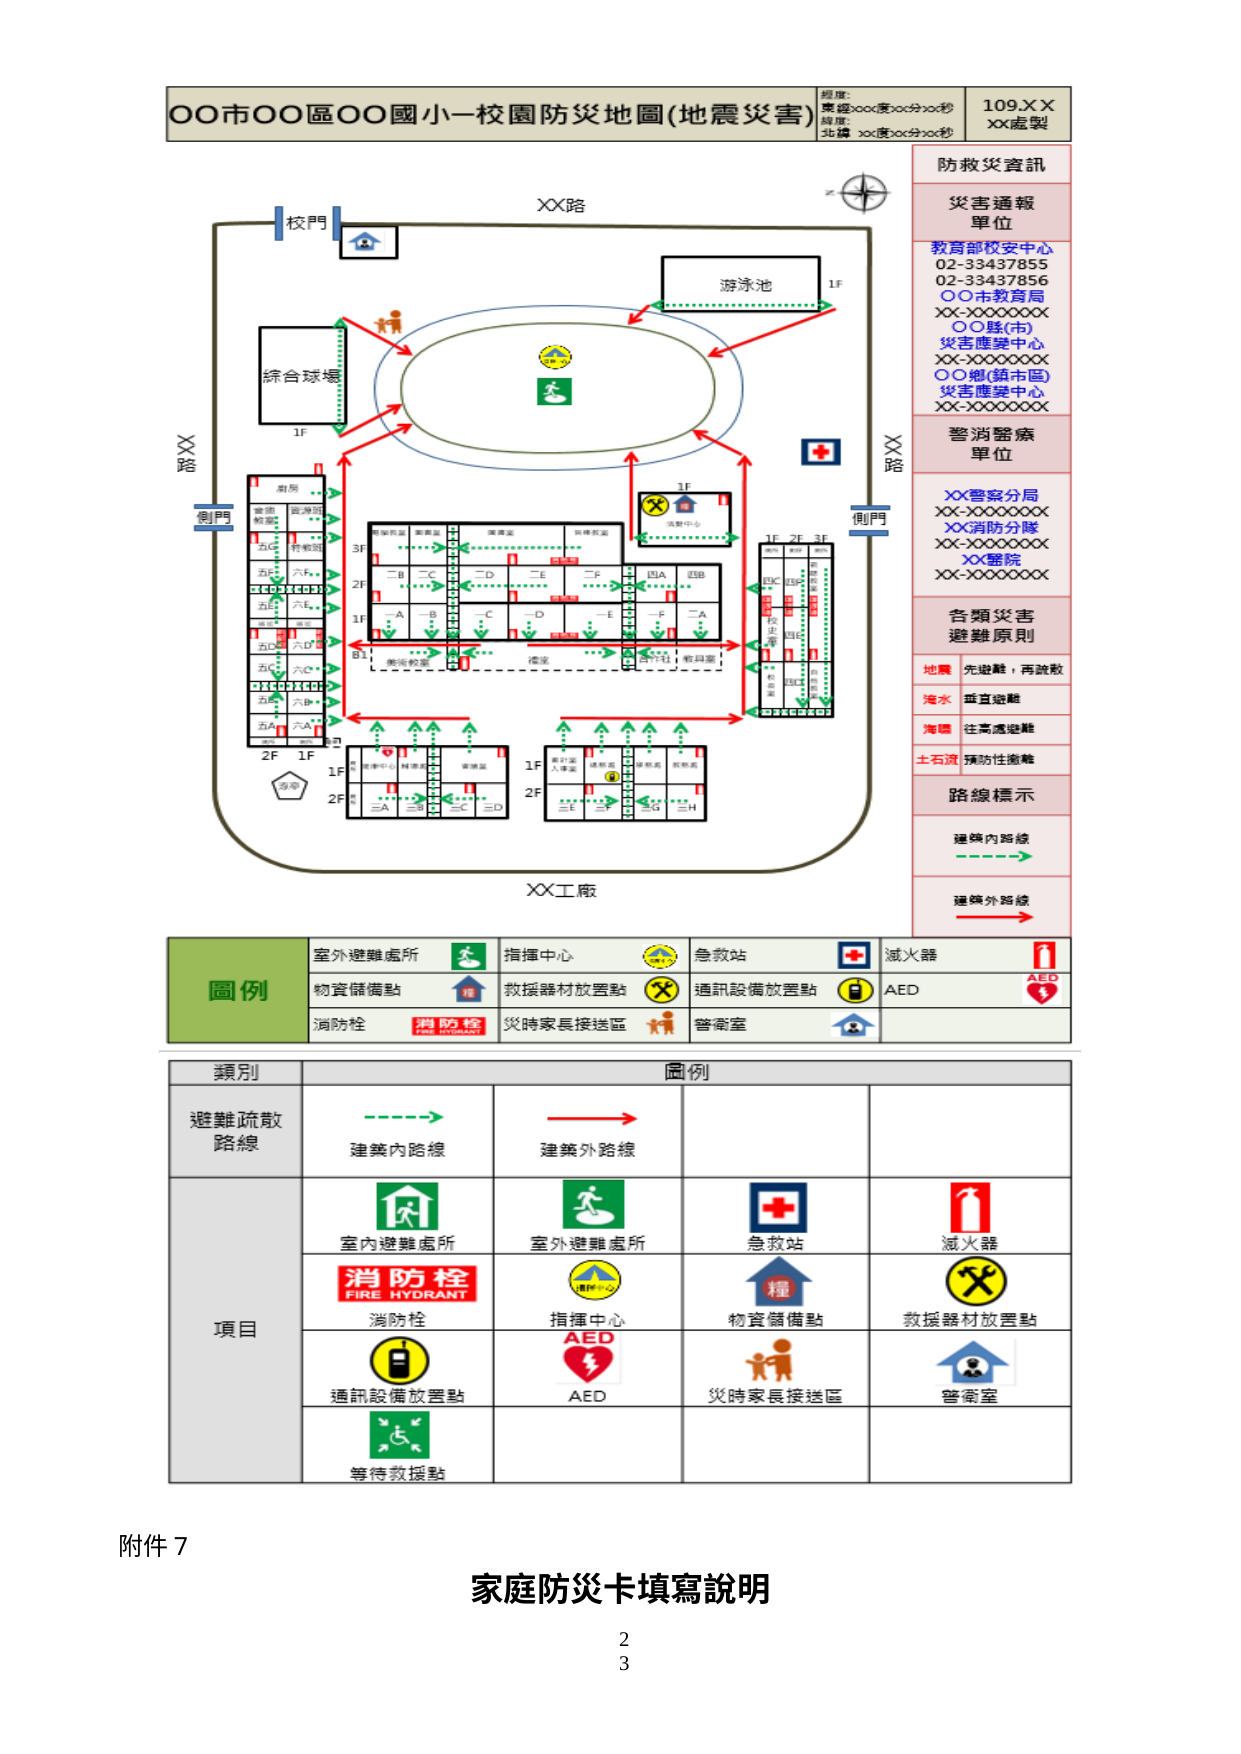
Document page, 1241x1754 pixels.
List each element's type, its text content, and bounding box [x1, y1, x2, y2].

text 附件7 [118, 1527, 1122, 1563]
text 家庭防災卡填寫說明 [118, 1563, 1122, 1611]
